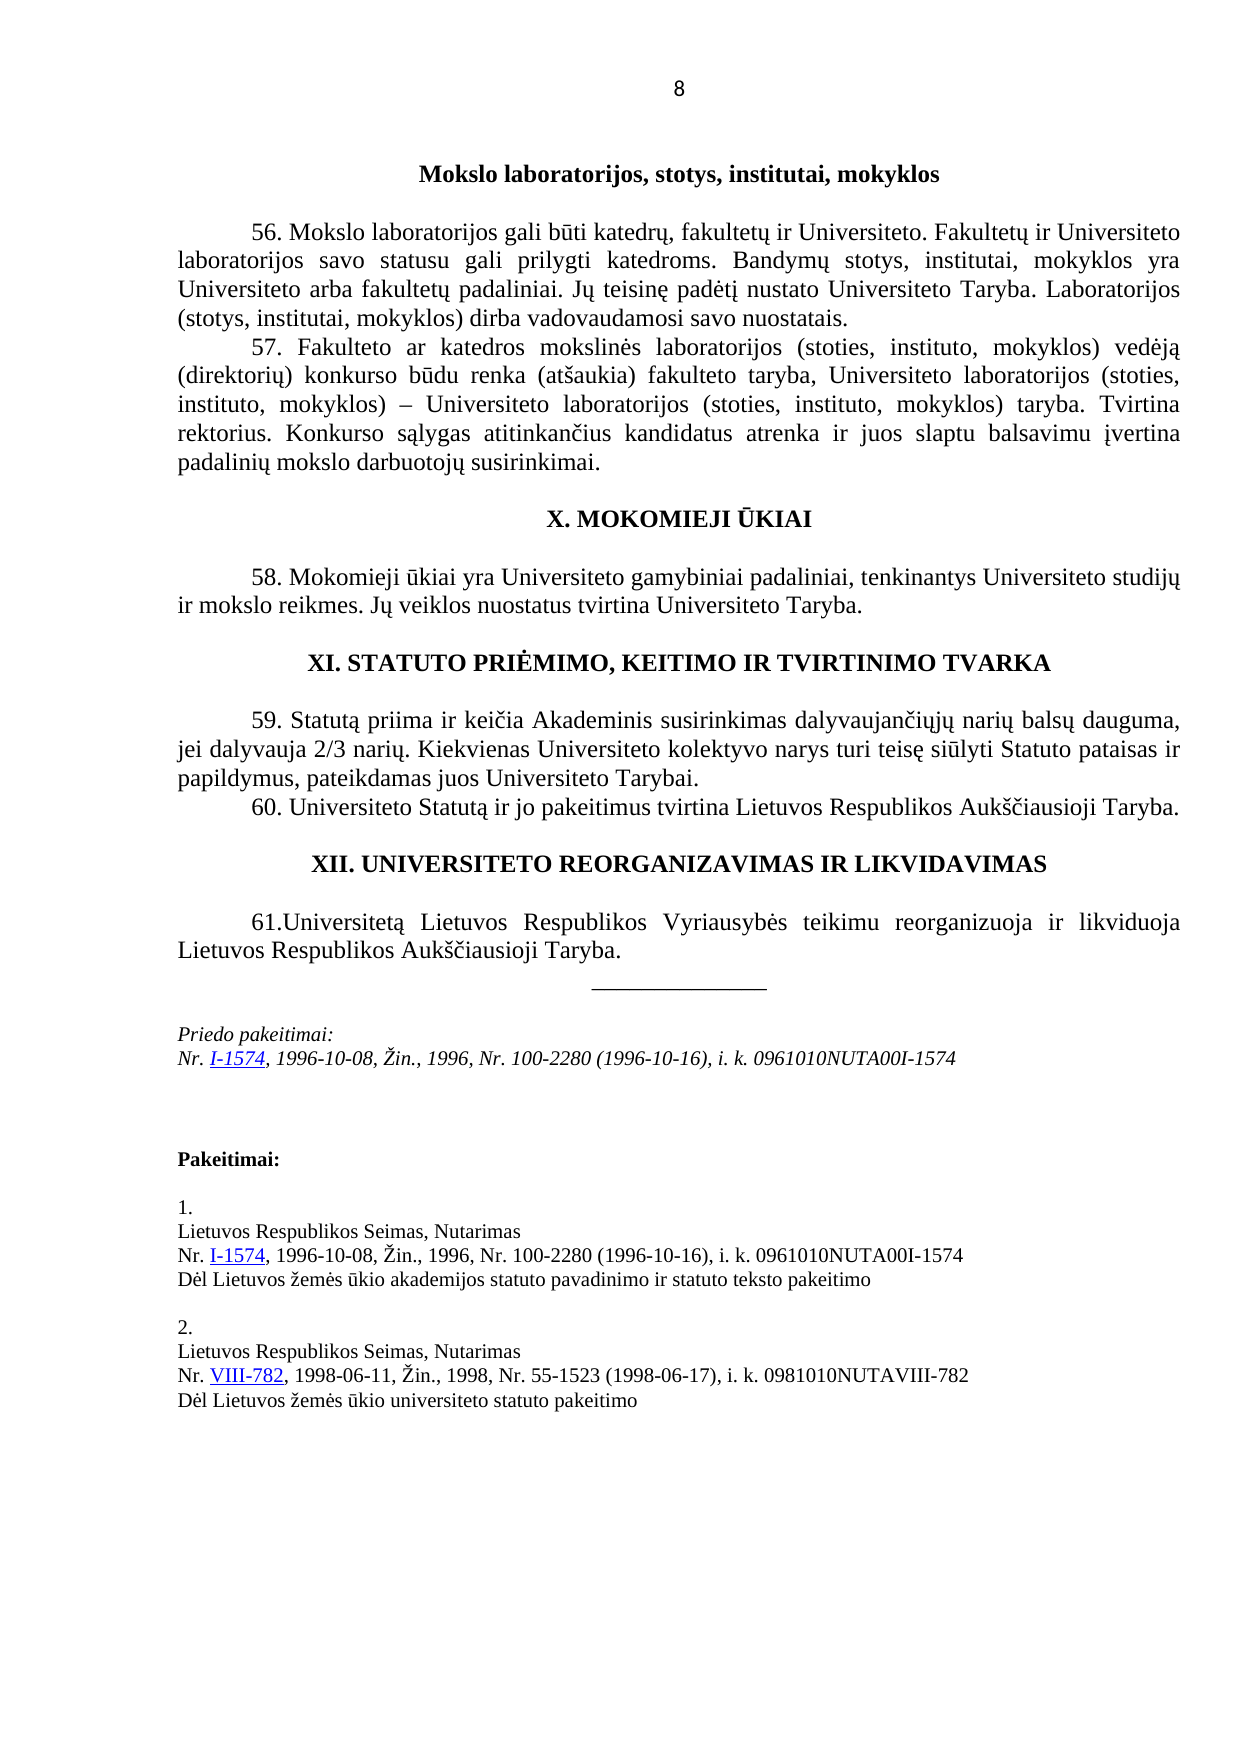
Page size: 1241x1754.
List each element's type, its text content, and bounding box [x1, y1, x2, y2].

text Pakeitimai: [177, 1147, 1181, 1171]
text 56. Mokslo laboratorijos gali būti katedrų, fakultetų ir Universiteto. Fakultetų ir Universiteto laboratorijos savo statusu gali prilygti katedroms. Bandymų stotys, institutai, mokyklos yra Universiteto arba fakultetų padaliniai. Jų teisinę padėtį nustato Universiteto Taryba. Laboratorijos (stotys, institutai, mokyklos) dirba vadovaudamosi savo nuostatais. [177, 217, 1181, 332]
text 60. Universiteto Statutą ir jo pakeitimus tvirtina Lietuvos Respublikos Aukščiausioji Taryba. [177, 792, 1181, 821]
text XI. STATUTO PRIĖMIMO, KEITIMO IR TVIRTINIMO TVARKA [177, 648, 1181, 677]
text 57. Fakulteto ar katedros mokslinės laboratorijos (stoties, instituto, mokyklos) vedėją (direktorių) konkurso būdu renka (atšaukia) fakulteto taryba, Universiteto laboratorijos (stoties, instituto, mokyklos) – Universiteto laboratorijos (stoties, instituto, mokyklos) taryba. Tvirtina rektorius. Konkurso sąlygas atitinkančius kandidatus atrenka ir juos slaptu balsavimu įvertina padalinių mokslo darbuotojų susirinkimai. [177, 332, 1181, 476]
text Lietuvos Respublikos Seimas, Nutarimas [177, 1339, 1181, 1363]
text Dėl Lietuvos žemės ūkio akademijos statuto pavadinimo ir statuto teksto pakeitimo [177, 1267, 1181, 1291]
text XII. UNIVERSITETO REORGANIZAVIMAS IR LIKVIDAVIMAS [177, 849, 1181, 878]
text 2. [177, 1315, 1181, 1339]
text Nr. I-1574, 1996-10-08, Žin., 1996, Nr. 100-2280 (1996-10-16), i. k. 0961010NUTA00I-1574 [177, 1046, 1181, 1070]
text Dėl Lietuvos žemės ūkio universiteto statuto pakeitimo [177, 1387, 1181, 1412]
text Priedo pakeitimai: [177, 1022, 1181, 1046]
text Mokslo laboratorijos, stotys, institutai, mokyklos [177, 159, 1181, 188]
text Nr. I-1574, 1996-10-08, Žin., 1996, Nr. 100-2280 (1996-10-16), i. k. 0961010NUTA00I-1574 [177, 1243, 1181, 1267]
text 59. Statutą priima ir keičia Akademinis susirinkimas dalyvaujančiųjų narių balsų dauguma, jei dalyvauja 2/3 narių. Kiekvienas Universiteto kolektyvo narys turi teisę siūlyti Statuto pataisas ir papildymus, pateikdamas juos Universiteto Tarybai. [177, 706, 1181, 792]
text ______________ [177, 964, 1181, 993]
text 61.Universitetą Lietuvos Respublikos Vyriausybės teikimu reorganizuoja ir likviduoja Lietuvos Respublikos Aukščiausioji Taryba. [177, 907, 1181, 964]
text 1. [177, 1195, 1181, 1219]
text 58. Mokomieji ūkiai yra Universiteto gamybiniai padaliniai, tenkinantys Universiteto studijų ir mokslo reikmes. Jų veiklos nuostatus tvirtina Universiteto Taryba. [177, 562, 1181, 619]
text Nr. VIII-782, 1998-06-11, Žin., 1998, Nr. 55-1523 (1998-06-17), i. k. 0981010NUTAVIII-782 [177, 1363, 1181, 1387]
text X. MOKOMIEJI ŪKIAI [177, 504, 1181, 533]
text Lietuvos Respublikos Seimas, Nutarimas [177, 1219, 1181, 1243]
